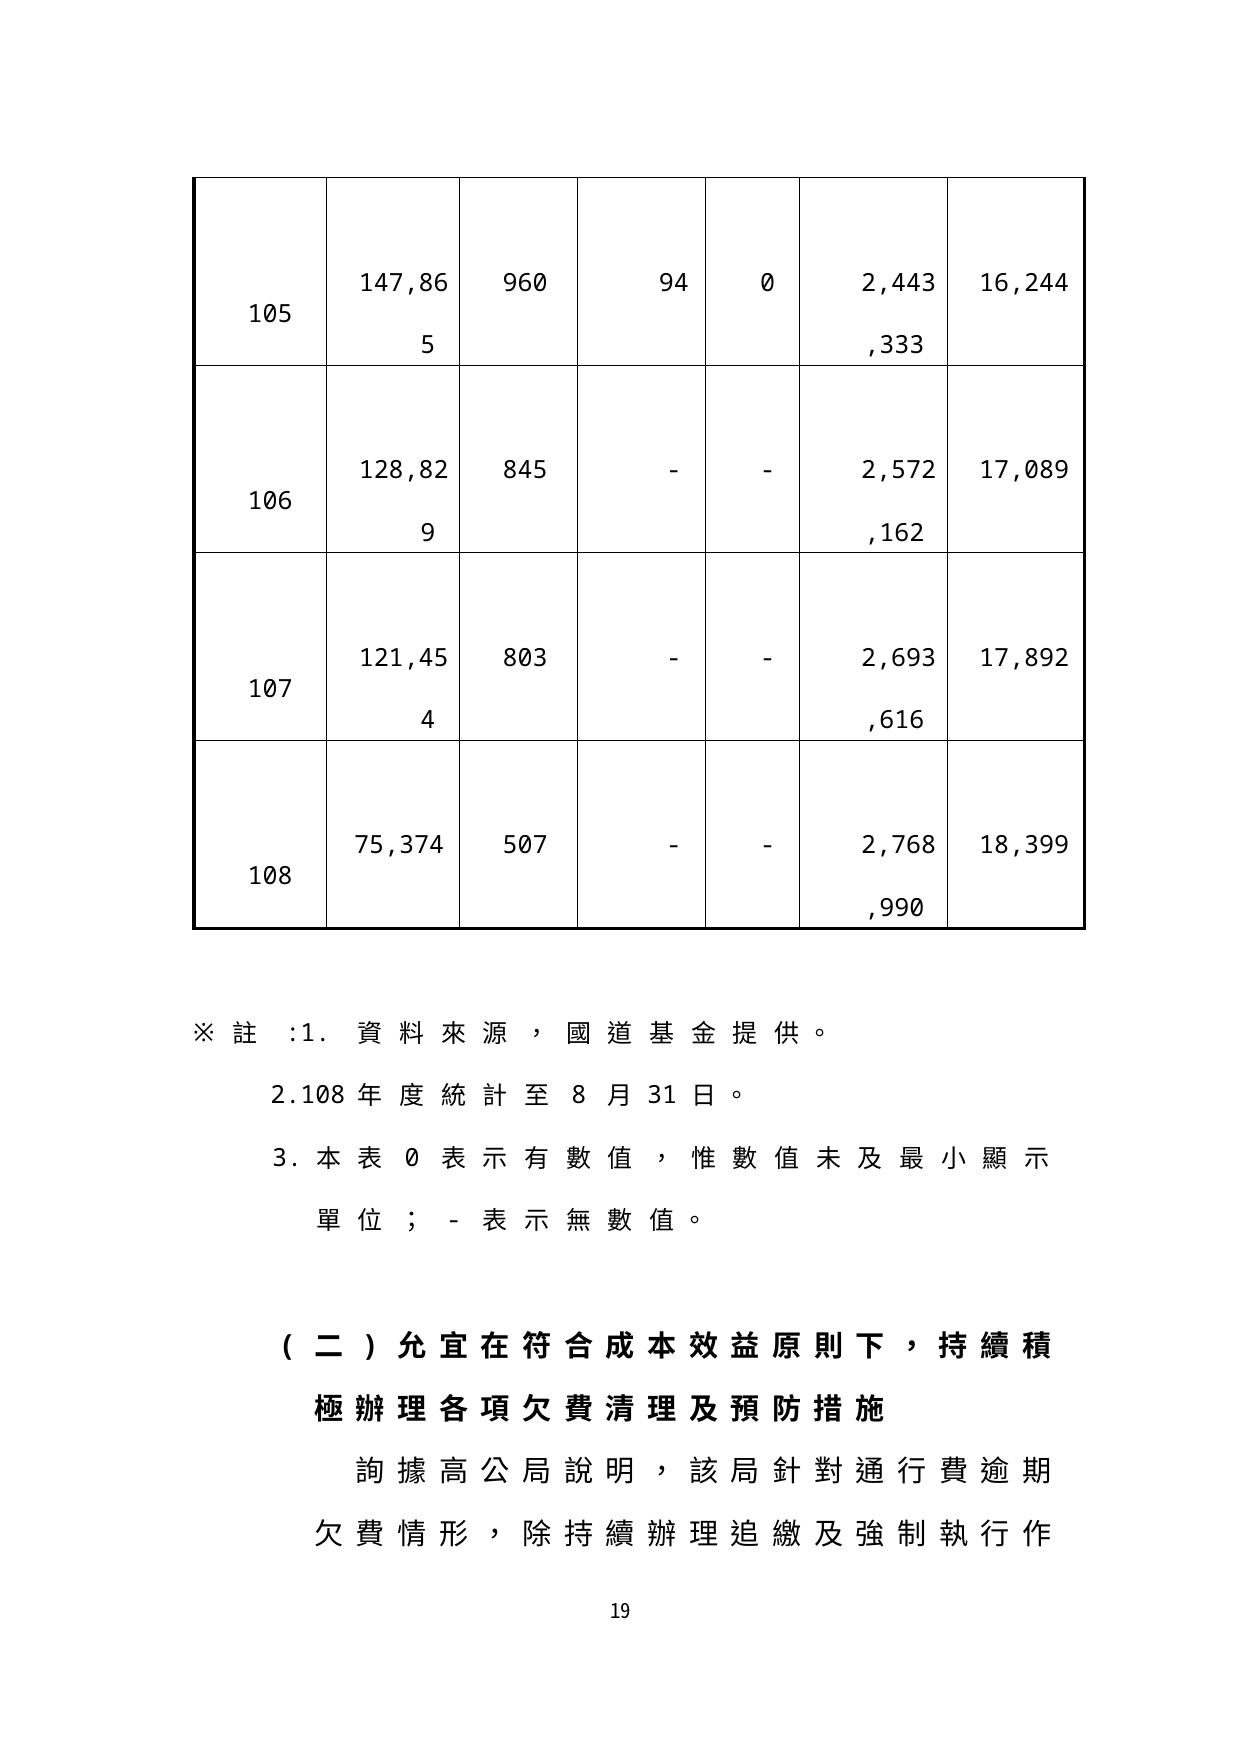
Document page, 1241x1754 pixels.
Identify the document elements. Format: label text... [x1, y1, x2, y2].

table_cell - [706, 553, 799, 740]
table_cell 803 [460, 553, 577, 740]
table_cell 105 [196, 178, 326, 365]
table_cell 507 [460, 741, 577, 927]
table_cell - [578, 366, 705, 552]
text 3.本表0表示有數值，惟數值未及最小顯示單位；-表示無數值。 [247, 1115, 1058, 1240]
table_cell 845 [460, 366, 577, 552]
table_cell 2,768,990 [800, 741, 947, 927]
table_cell 16,244 [948, 178, 1083, 365]
text (二)允宜在符合成本效益原則下，持續積極辦理各項欠費清理及預防措施 [242, 1302, 1058, 1427]
table_cell - [578, 553, 705, 740]
table_cell 75,374 [327, 741, 459, 927]
table_cell 94 [578, 178, 705, 365]
table_cell 18,399 [948, 741, 1083, 927]
table_cell 2,443,333 [800, 178, 947, 365]
table_cell 17,892 [948, 553, 1083, 740]
table_cell 960 [460, 178, 577, 365]
table_cell 17,089 [948, 366, 1083, 552]
table_cell 106 [196, 366, 326, 552]
table_cell - [578, 741, 705, 927]
table_cell 2,693,616 [800, 553, 947, 740]
table_cell 108 [196, 741, 326, 927]
table_cell 0 [706, 178, 799, 365]
table_cell 121,454 [327, 553, 459, 740]
table_cell 128,829 [327, 366, 459, 552]
table_cell 147,865 [327, 178, 459, 365]
text 2.108年度統計至8月31日。 [247, 1052, 1058, 1115]
text 詢據高公局說明，該局針對通行費逾期欠費情形，除持續辦理追繳及強制執行作 [271, 1427, 1058, 1552]
table_cell - [706, 741, 799, 927]
table_cell - [706, 366, 799, 552]
table_cell 2,572,162 [800, 366, 947, 552]
table_cell 107 [196, 553, 326, 740]
text ※註:1.資料來源，國道基金提供。 [183, 990, 1058, 1052]
